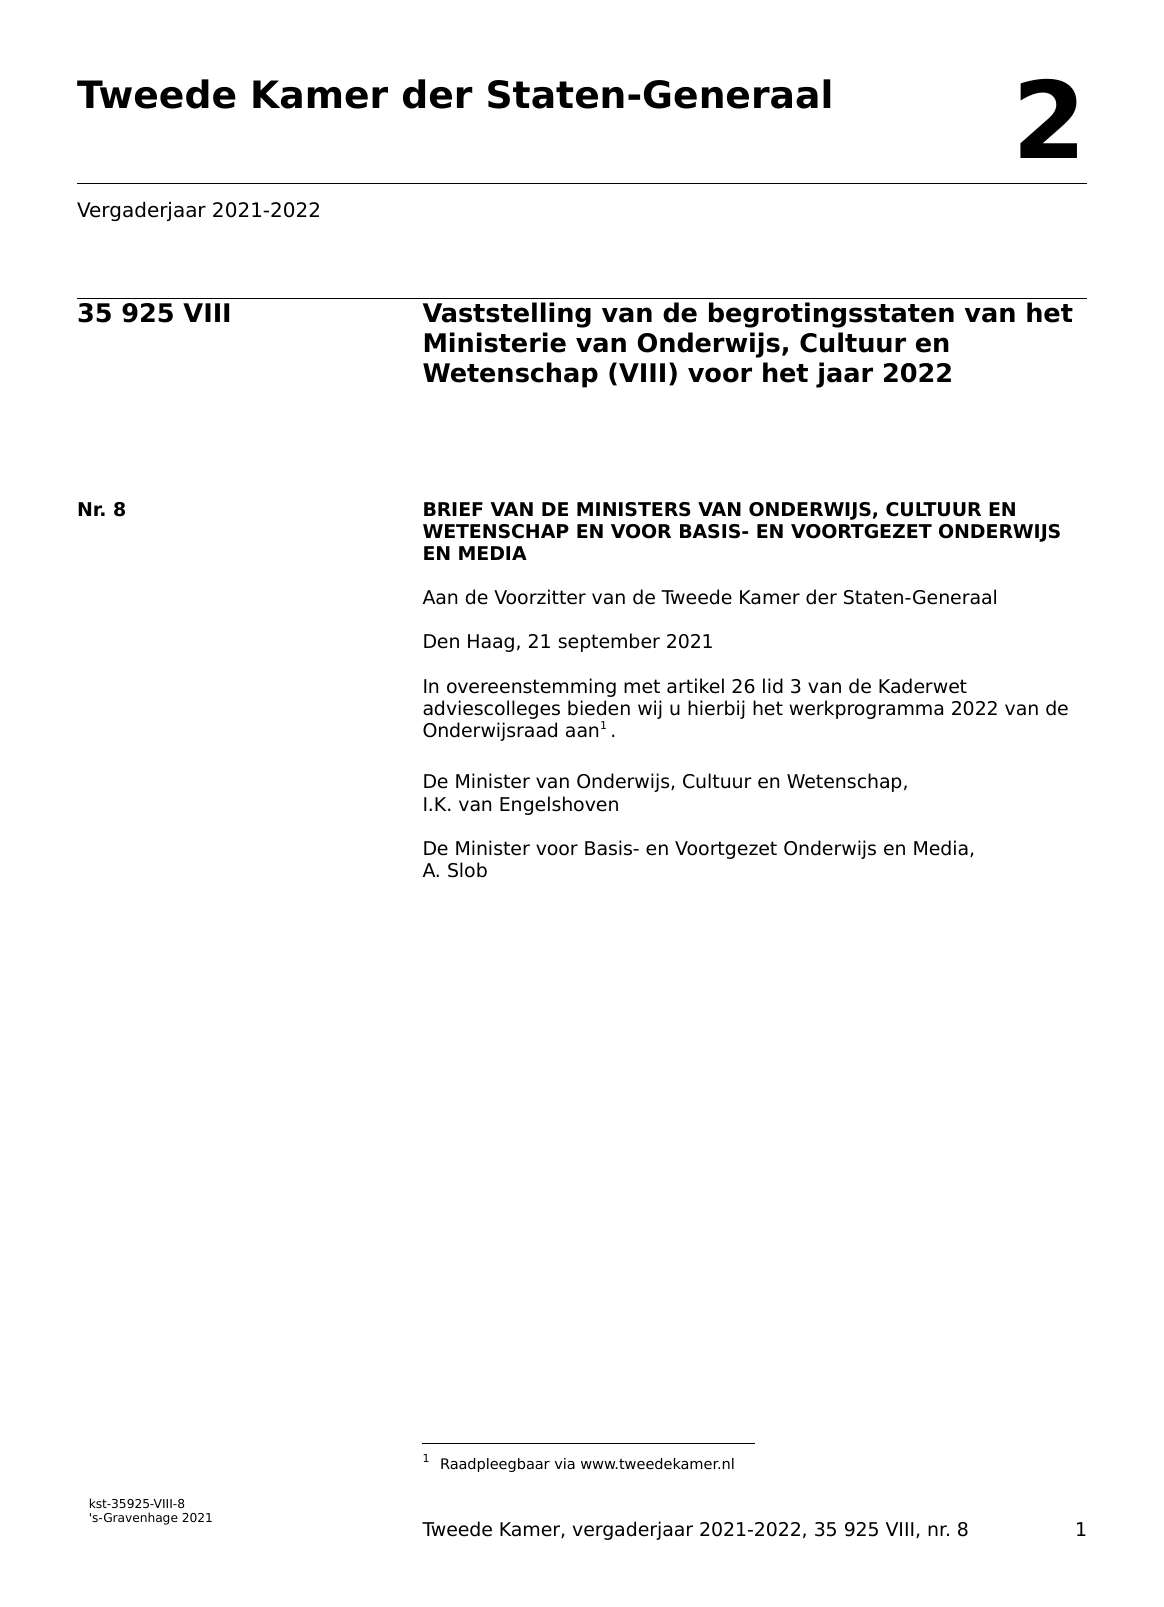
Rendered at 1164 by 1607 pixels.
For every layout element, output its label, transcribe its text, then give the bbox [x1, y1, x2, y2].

table_header Tweede Kamer der Staten-Generaal [77, 59, 886, 183]
subtitle Nr. 8 BRIEF VAN DE MINISTERS VAN ONDERWIJS, CULTUUR EN WETENSCHAP EN VOOR BASIS- EN VOORTGEZET ONDERWIJS EN MEDIA [77, 499, 1087, 565]
text 's-Gravenhage 2021 [88, 1511, 323, 1525]
table_header 2 [886, 59, 1087, 183]
text Aan de Voorzitter van de Tweede Kamer der Staten-Generaal [422, 587, 1087, 609]
text Raadpleegbaar via www.tweedekamer.nl [422, 1452, 1087, 1474]
table_cell Vergaderjaar 2021-2022 [77, 184, 1087, 298]
text Den Haag, 21 september 2021 [422, 631, 1087, 653]
text De Minister van Onderwijs, Cultuur en Wetenschap, I.K. van Engelshoven [422, 771, 1087, 815]
text De Minister voor Basis- en Voortgezet Onderwijs en Media, A. Slob [422, 838, 1087, 882]
subtitle 35 925 VIII Vaststelling van de begrotingsstaten van het Ministerie van Onderwijs, Cultuur en Wetenschap (VIII) voor het jaar 2022 [77, 299, 1087, 388]
text kst-35925-VIII-8 [88, 1497, 323, 1511]
text In overeenstemming met artikel 26 lid 3 van de Kaderwet adviescolleges bieden wij u hierbij het werkprogramma 2022 van de Onderwijsraad aan. [422, 676, 1087, 741]
